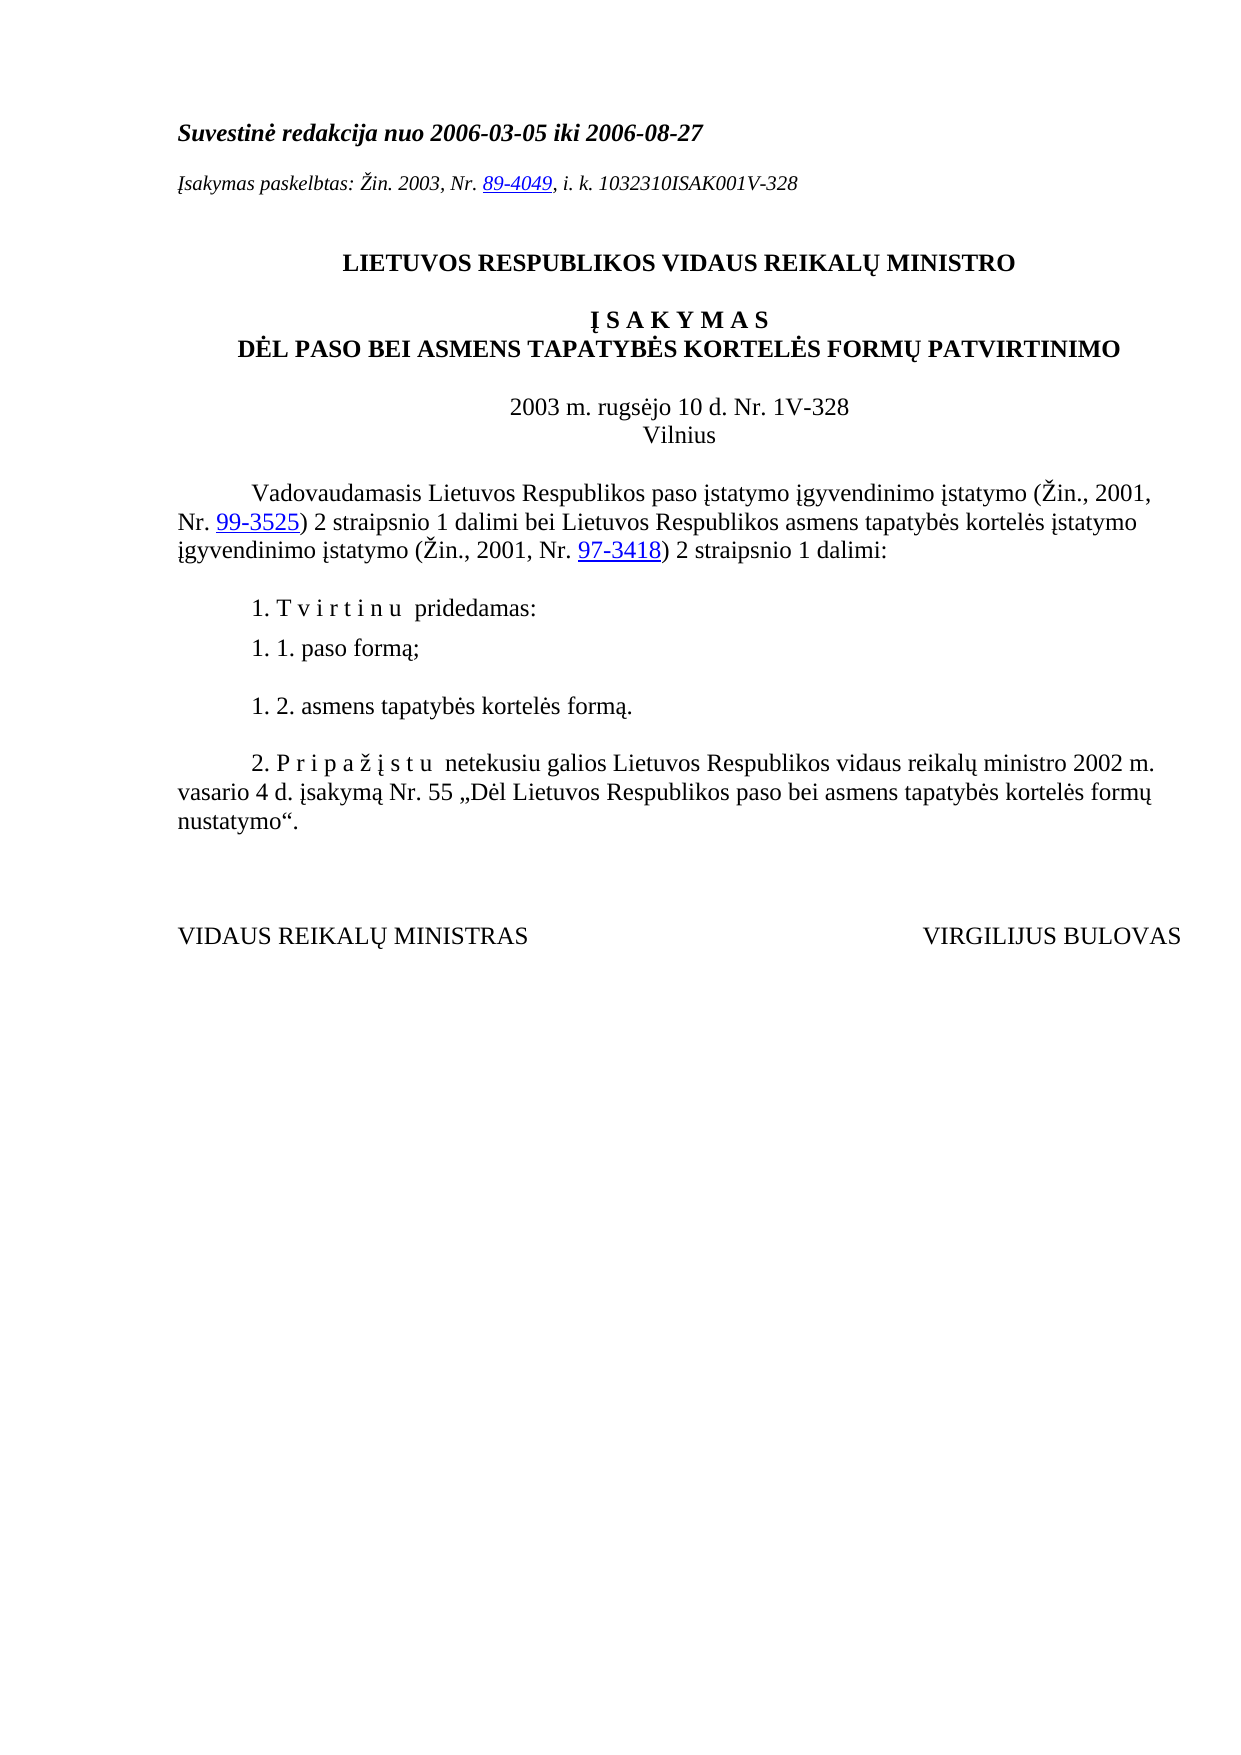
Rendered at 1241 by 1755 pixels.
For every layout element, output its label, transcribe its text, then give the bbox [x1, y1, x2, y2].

text Vadovaudamasis Lietuvos Respublikos paso įstatymo įgyvendinimo įstatymo (Žin., 2001, Nr. 99-3525) 2 straipsnio 1 dalimi bei Lietuvos Respublikos asmens tapatybės kortelės įstatymo įgyvendinimo įstatymo (Žin., 2001, Nr. 97-3418) 2 straipsnio 1 dalimi: [177, 478, 1181, 564]
text Vilnius [177, 420, 1181, 449]
text Suvestinė redakcija nuo 2006-03-05 iki 2006-08-27 [177, 118, 1181, 147]
text 1. 2. asmens tapatybės kortelės formą. [177, 691, 1181, 720]
text Į S A K Y M A S [177, 305, 1181, 334]
text 2003 m. rugsėjo 10 d. Nr. 1V-328 [177, 392, 1181, 420]
text Įsakymas paskelbtas: Žin. 2003, Nr. 89-4049, i. k. 1032310ISAK001V-328 [177, 171, 1181, 195]
text LIETUVOS RESPUBLIKOS VIDAUS REIKALŲ MINISTRO [177, 248, 1181, 277]
text 1. Tvirtinu pridedamas: [177, 593, 1181, 622]
text 1. 1. paso formą; [177, 633, 1181, 662]
text DĖL PASO BEI ASMENS TAPATYBĖS KORTELĖS FORMŲ PATVIRTINIMO [177, 334, 1181, 363]
text 2. Pripažįstu netekusiu galios Lietuvos Respublikos vidaus reikalų ministro 2002 m. vasario 4 d. įsakymą Nr. 55 „Dėl Lietuvos Respublikos paso bei asmens tapatybės kortelės formų nustatymo“. [177, 748, 1181, 835]
text Vidaus reikalų ministras Virgilijus Bulovas [177, 921, 1181, 950]
